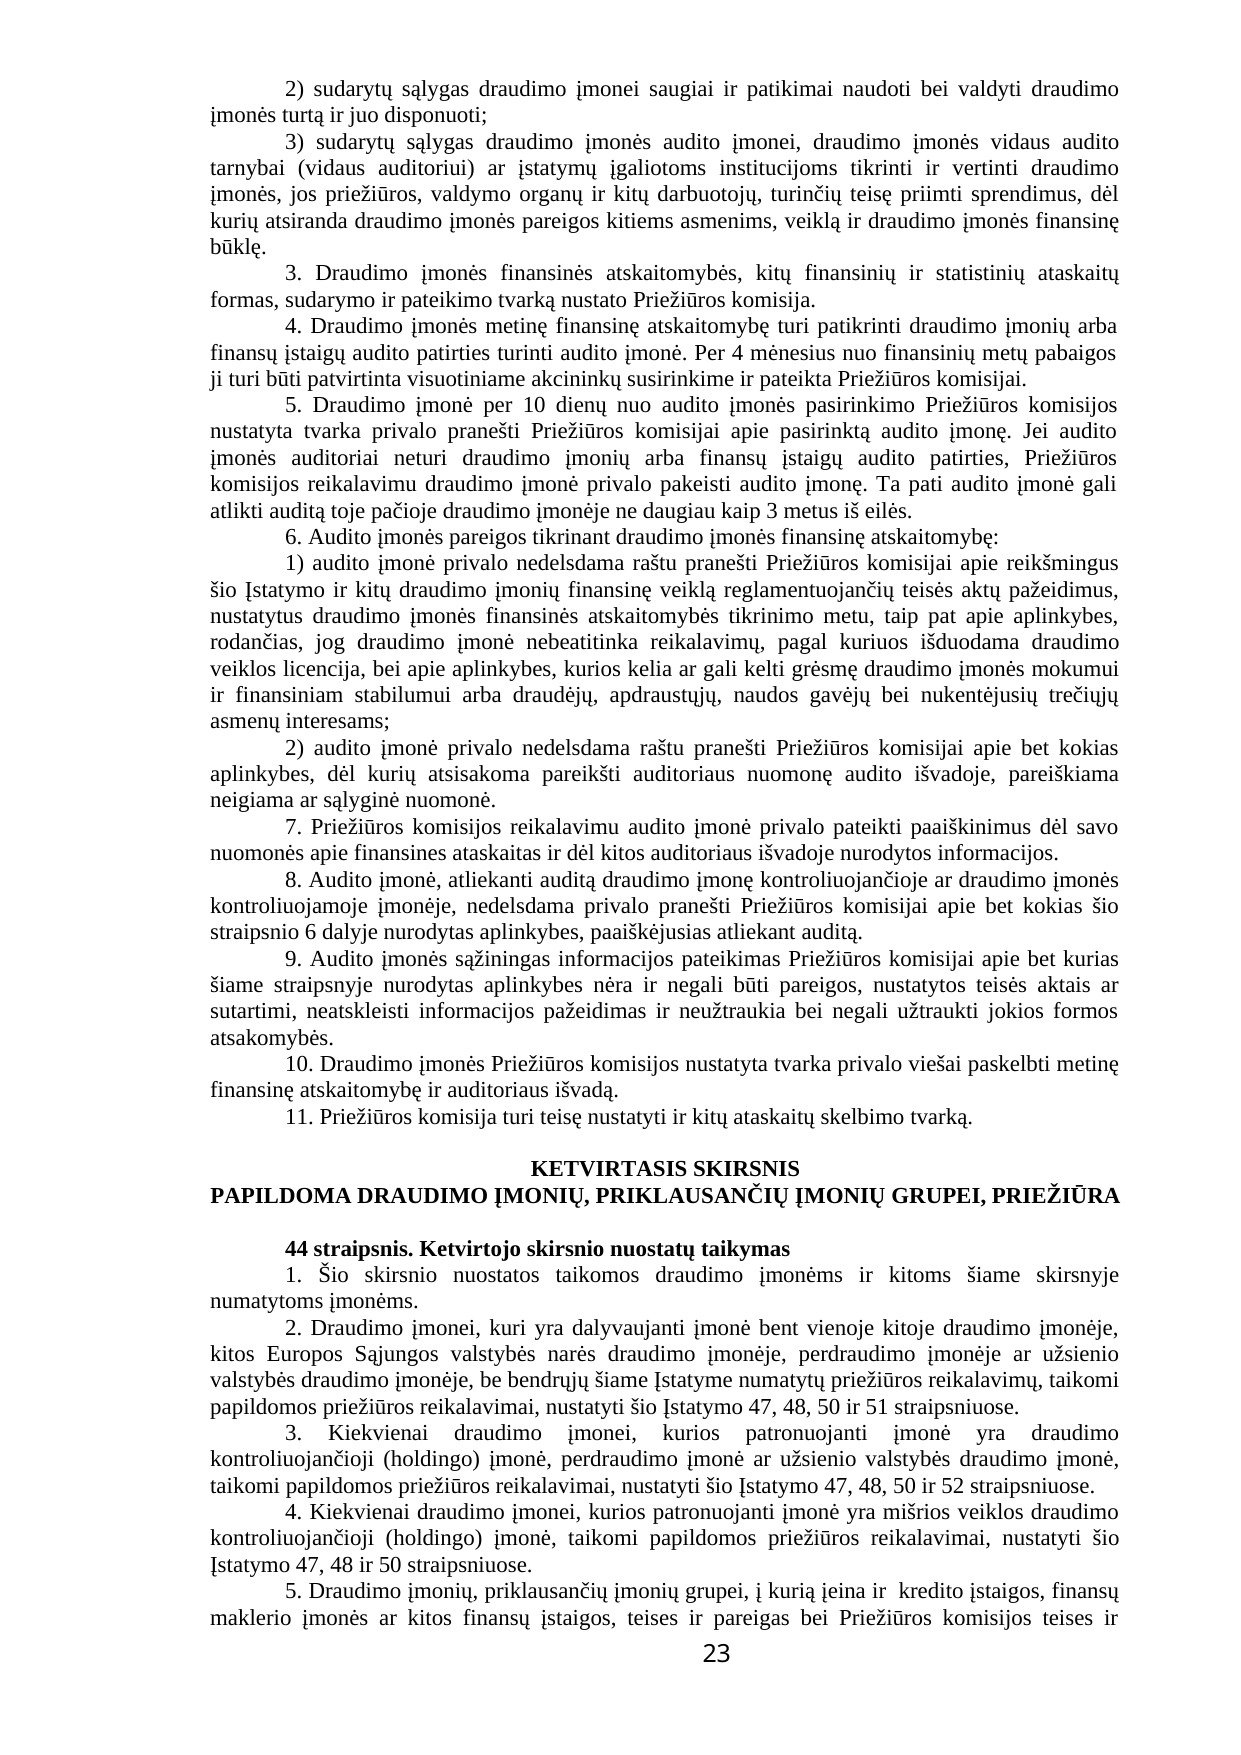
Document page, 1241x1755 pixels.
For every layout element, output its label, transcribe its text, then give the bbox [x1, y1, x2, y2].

text 4. Draudimo įmonės metinę finansinę atskaitomybę turi patikrinti draudimo įmonių arba finansų įstaigų audito patirties turinti audito įmonė. Per 4 mėnesius nuo finansinių metų pabaigos ji turi būti patvirtinta visuotiniame akcininkų susirinkime ir pateikta Priežiūros komisijai. [210, 312, 1118, 391]
text 5. Draudimo įmonių, priklausančių įmonių grupei, į kurią įeina ir kredito įstaigos, finansų maklerio įmonės ar kitos finansų įstaigos, teises ir pareigas bei Priežiūros komisijos teises ir [210, 1577, 1120, 1630]
text 11. Priežiūros komisija turi teisę nustatyti ir kitų ataskaitų skelbimo tvarką. [210, 1103, 1120, 1129]
text 10. Draudimo įmonės Priežiūros komisijos nustatyta tvarka privalo viešai paskelbti metinę finansinę atskaitomybę ir auditoriaus išvadą. [210, 1050, 1120, 1103]
text 7. Priežiūros komisijos reikalavimu audito įmonė privalo pateikti paaiškinimus dėl savo nuomonės apie finansines ataskaitas ir dėl kitos auditoriaus išvadoje nurodytos informacijos. [210, 813, 1120, 866]
text 1. Šio skirsnio nuostatos taikomos draudimo įmonėms ir kitoms šiame skirsnyje numatytoms įmonėms. [210, 1261, 1120, 1314]
text 2) audito įmonė privalo nedelsdama raštu pranešti Priežiūros komisijai apie bet kokias aplinkybes, dėl kurių atsisakoma pareikšti auditoriaus nuomonę audito išvadoje, pareiškiama neigiama ar sąlyginė nuomonė. [210, 734, 1120, 813]
text 8. Audito įmonė, atliekanti auditą draudimo įmonę kontroliuojančioje ar draudimo įmonės kontroliuojamoje įmonėje, nedelsdama privalo pranešti Priežiūros komisijai apie bet kokias šio straipsnio 6 dalyje nurodytas aplinkybes, paaiškėjusias atliekant auditą. [210, 866, 1120, 945]
text 2. Draudimo įmonei, kuri yra dalyvaujanti įmonė bent vienoje kitoje draudimo įmonėje, kitos Europos Sąjungos valstybės narės draudimo įmonėje, perdraudimo įmonėje ar užsienio valstybės draudimo įmonėje, be bendrųjų šiame Įstatyme numatytų priežiūros reikalavimų, taikomi papildomos priežiūros reikalavimai, nustatyti šio Įstatymo 47, 48, 50 ir 51 straipsniuose. [210, 1314, 1120, 1419]
text 5. Draudimo įmonė per 10 dienų nuo audito įmonės pasirinkimo Priežiūros komisijos nustatyta tvarka privalo pranešti Priežiūros komisijai apie pasirinktą audito įmonę. Jei audito įmonės auditoriai neturi draudimo įmonių arba finansų įstaigų audito patirties, Priežiūros komisijos reikalavimu draudimo įmonė privalo pakeisti audito įmonę. Ta pati audito įmonė gali atlikti auditą toje pačioje draudimo įmonėje ne daugiau kaip 3 metus iš eilės. [210, 391, 1118, 523]
text 3) sudarytų sąlygas draudimo įmonės audito įmonei, draudimo įmonės vidaus audito tarnybai (vidaus auditoriui) ar įstatymų įgaliotoms institucijoms tikrinti ir vertinti draudimo įmonės, jos priežiūros, valdymo organų ir kitų darbuotojų, turinčių teisę priimti sprendimus, dėl kurių atsiranda draudimo įmonės pareigos kitiems asmenims, veiklą ir draudimo įmonės finansinę būklę. [210, 128, 1120, 259]
text 4. Kiekvienai draudimo įmonei, kurios patronuojanti įmonė yra mišrios veiklos draudimo kontroliuojančioji (holdingo) įmonė, taikomi papildomos priežiūros reikalavimai, nustatyti šio Įstatymo 47, 48 ir 50 straipsniuose. [210, 1498, 1120, 1577]
text 6. Audito įmonės pareigos tikrinant draudimo įmonės finansinę atskaitomybę: [210, 523, 1120, 549]
text 44 straipsnis. Ketvirtojo skirsnio nuostatų taikymas [210, 1234, 1120, 1261]
text 3. Draudimo įmonės finansinės atskaitomybės, kitų finansinių ir statistinių ataskaitų formas, sudarymo ir pateikimo tvarką nustato Priežiūros komisija. [210, 259, 1120, 312]
text 1) audito įmonė privalo nedelsdama raštu pranešti Priežiūros komisijai apie reikšmingus šio Įstatymo ir kitų draudimo įmonių finansinę veiklą reglamentuojančių teisės aktų pažeidimus, nustatytus draudimo įmonės finansinės atskaitomybės tikrinimo metu, taip pat apie aplinkybes, rodančias, jog draudimo įmonė nebeatitinka reikalavimų, pagal kuriuos išduodama draudimo veiklos licencija, bei apie aplinkybes, kurios kelia ar gali kelti grėsmę draudimo įmonės mokumui ir finansiniam stabilumui arba draudėjų, apdraustųjų, naudos gavėjų bei nukentėjusių trečiųjų asmenų interesams; [210, 549, 1120, 734]
subtitle KETVIRTASIS SKIRSNIS [210, 1156, 1120, 1182]
text 3. Kiekvienai draudimo įmonei, kurios patronuojanti įmonė yra draudimo kontroliuojančioji (holdingo) įmonė, perdraudimo įmonė ar užsienio valstybės draudimo įmonė, taikomi papildomos priežiūros reikalavimai, nustatyti šio Įstatymo 47, 48, 50 ir 52 straipsniuose. [210, 1419, 1120, 1498]
text 2) sudarytų sąlygas draudimo įmonei saugiai ir patikimai naudoti bei valdyti draudimo įmonės turtą ir juo disponuoti; [210, 75, 1120, 128]
text PAPILDOMA DRAUDIMO ĮMONIŲ, PRIKLAUSANČIŲ ĮMONIŲ GRUPEI, PRIEŽIŪRA [210, 1182, 1120, 1208]
text 9. Audito įmonės sąžiningas informacijos pateikimas Priežiūros komisijai apie bet kurias šiame straipsnyje nurodytas aplinkybes nėra ir negali būti pareigos, nustatytos teisės aktais ar sutartimi, neatskleisti informacijos pažeidimas ir neužtraukia bei negali užtraukti jokios formos atsakomybės. [210, 945, 1120, 1050]
